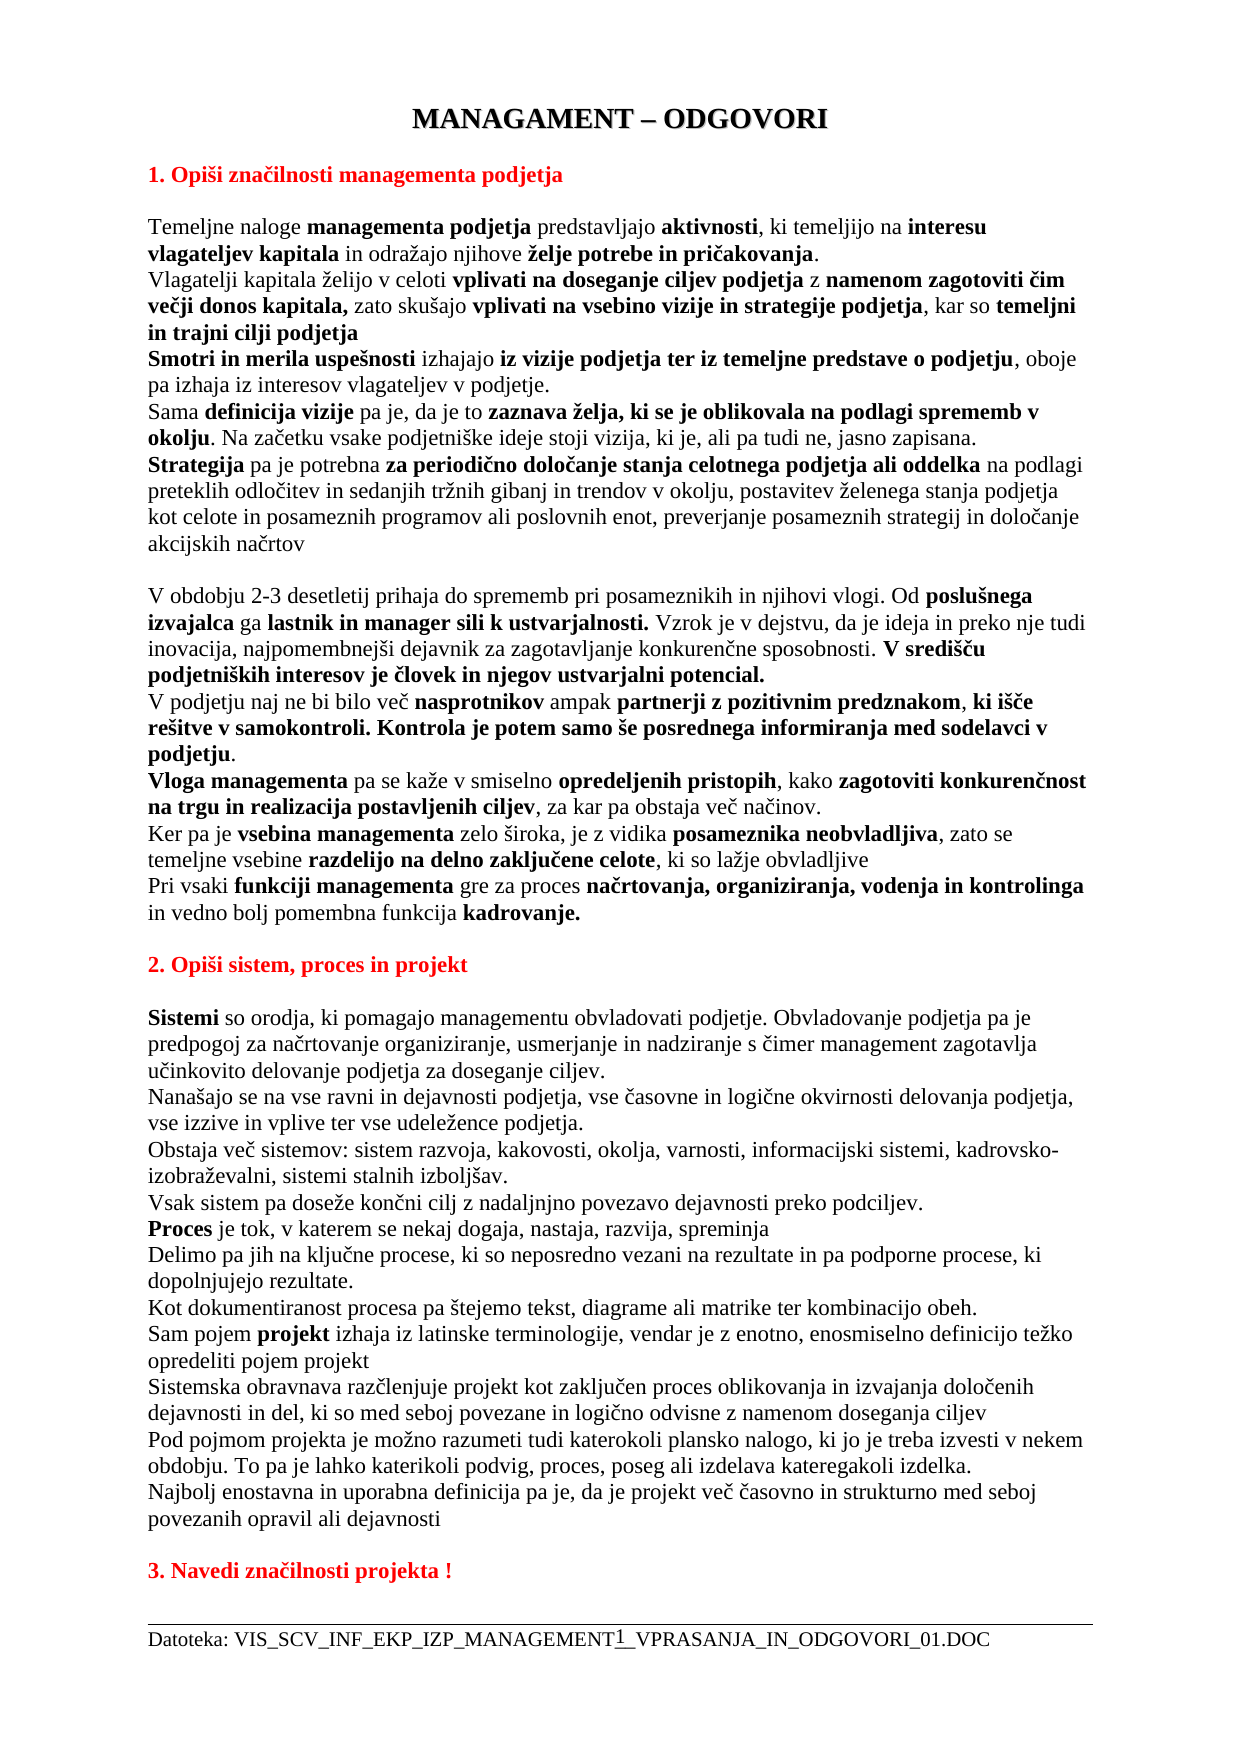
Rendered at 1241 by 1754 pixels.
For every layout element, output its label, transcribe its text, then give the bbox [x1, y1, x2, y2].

text Obstaja več sistemov: sistem razvoja, kakovosti, okolja, varnosti, informacijski sistemi, kadrovsko-izobraževalni, sistemi stalnih izboljšav. [148, 1136, 1093, 1188]
text Vsak sistem pa doseže končni cilj z nadaljnjno povezavo dejavnosti preko podciljev. [148, 1188, 1093, 1215]
text Pod pojmom projekta je možno razumeti tudi katerokoli plansko nalogo, ki jo je treba izvesti v nekem obdobju. To pa je lahko katerikoli podvig, proces, poseg ali izdelava kateregakoli izdelka. [148, 1426, 1093, 1478]
text Temeljne naloge managementa podjetja predstavljajo aktivnosti, ki temeljijo na interesu vlagateljev kapitala in odražajo njihove želje potrebe in pričakovanja. [148, 213, 1093, 266]
subtitle MANAGAMENT – ODGOVORI [148, 101, 1093, 134]
text Najbolj enostavna in uporabna definicija pa je, da je projekt več časovno in strukturno med seboj povezanih opravil ali dejavnosti [148, 1478, 1093, 1531]
text Sistemska obravnava razčlenjuje projekt kot zaključen proces oblikovanja in izvajanja določenih dejavnosti in del, ki so med seboj povezane in logično odvisne z namenom doseganja ciljev [148, 1373, 1093, 1426]
text Strategija pa je potrebna za periodično določanje stanja celotnega podjetja ali oddelka na podlagi preteklih odločitev in sedanjih tržnih gibanj in trendov v okolju, postavitev želenega stanja podjetja kot celote in posameznih programov ali poslovnih enot, preverjanje posameznih strategij in določanje akcijskih načrtov [148, 451, 1093, 556]
text Vloga managementa pa se kaže v smiselno opredeljenih pristopih, kako zagotoviti konkurenčnost na trgu in realizacija postavljenih ciljev, za kar pa obstaja več načinov. [148, 767, 1093, 819]
text Nanašajo se na vse ravni in dejavnosti podjetja, vse časovne in logične okvirnosti delovanja podjetja, vse izzive in vplive ter vse udeležence podjetja. [148, 1083, 1093, 1136]
text V podjetju naj ne bi bilo več nasprotnikov ampak partnerji z pozitivnim predznakom, ki išče rešitve v samokontroli. Kontrola je potem samo še posrednega informiranja med sodelavci v podjetju. [148, 688, 1093, 767]
text Vlagatelji kapitala želijo v celoti vplivati na doseganje ciljev podjetja z namenom zagotoviti čim večji donos kapitala, zato skušajo vplivati na vsebino vizije in strategije podjetja, kar so temeljni in trajni cilji podjetja [148, 266, 1093, 345]
text 2. Opiši sistem, proces in projekt [148, 951, 1093, 978]
text Kot dokumentiranost procesa pa štejemo tekst, diagrame ali matrike ter kombinacijo obeh. [148, 1294, 1093, 1320]
text Delimo pa jih na ključne procese, ki so neposredno vezani na rezultate in pa podporne procese, ki dopolnjujejo rezultate. [148, 1241, 1093, 1294]
text Smotri in merila uspešnosti izhajajo iz vizije podjetja ter iz temeljne predstave o podjetju, oboje pa izhaja iz interesov vlagateljev v podjetje. [148, 345, 1093, 398]
text Sama definicija vizije pa je, da je to zaznava želja, ki se je oblikovala na podlagi sprememb v okolju. Na začetku vsake podjetniške ideje stoji vizija, ki je, ali pa tudi ne, jasno zapisana. [148, 398, 1093, 451]
text 1. Opiši značilnosti managementa podjetja [148, 161, 1093, 187]
text Proces je tok, v katerem se nekaj dogaja, nastaja, razvija, spreminja [148, 1215, 1093, 1241]
text Sistemi so orodja, ki pomagajo managementu obvladovati podjetje. Obvladovanje podjetja pa je predpogoj za načrtovanje organiziranje, usmerjanje in nadziranje s čimer management zagotavlja učinkovito delovanje podjetja za doseganje ciljev. [148, 1004, 1093, 1083]
text Pri vsaki funkciji managementa gre za proces načrtovanja, organiziranja, vodenja in kontrolinga in vedno bolj pomembna funkcija kadrovanje. [148, 872, 1093, 925]
text 3. Navedi značilnosti projekta ! [148, 1557, 1093, 1584]
text Sam pojem projekt izhaja iz latinske terminologije, vendar je z enotno, enosmiselno definicijo težko opredeliti pojem projekt [148, 1320, 1093, 1373]
text V obdobju 2-3 desetletij prihaja do sprememb pri posameznikih in njihovi vlogi. Od poslušnega izvajalca ga lastnik in manager sili k ustvarjalnosti. Vzrok je v dejstvu, da je ideja in preko nje tudi inovacija, najpomembnejši dejavnik za zagotavljanje konkurenčne sposobnosti. V središču podjetniških interesov je človek in njegov ustvarjalni potencial. [148, 582, 1093, 688]
text Ker pa je vsebina managementa zelo široka, je z vidika posameznika neobvladljiva, zato se temeljne vsebine razdelijo na delno zaključene celote, ki so lažje obvladljive [148, 819, 1093, 872]
